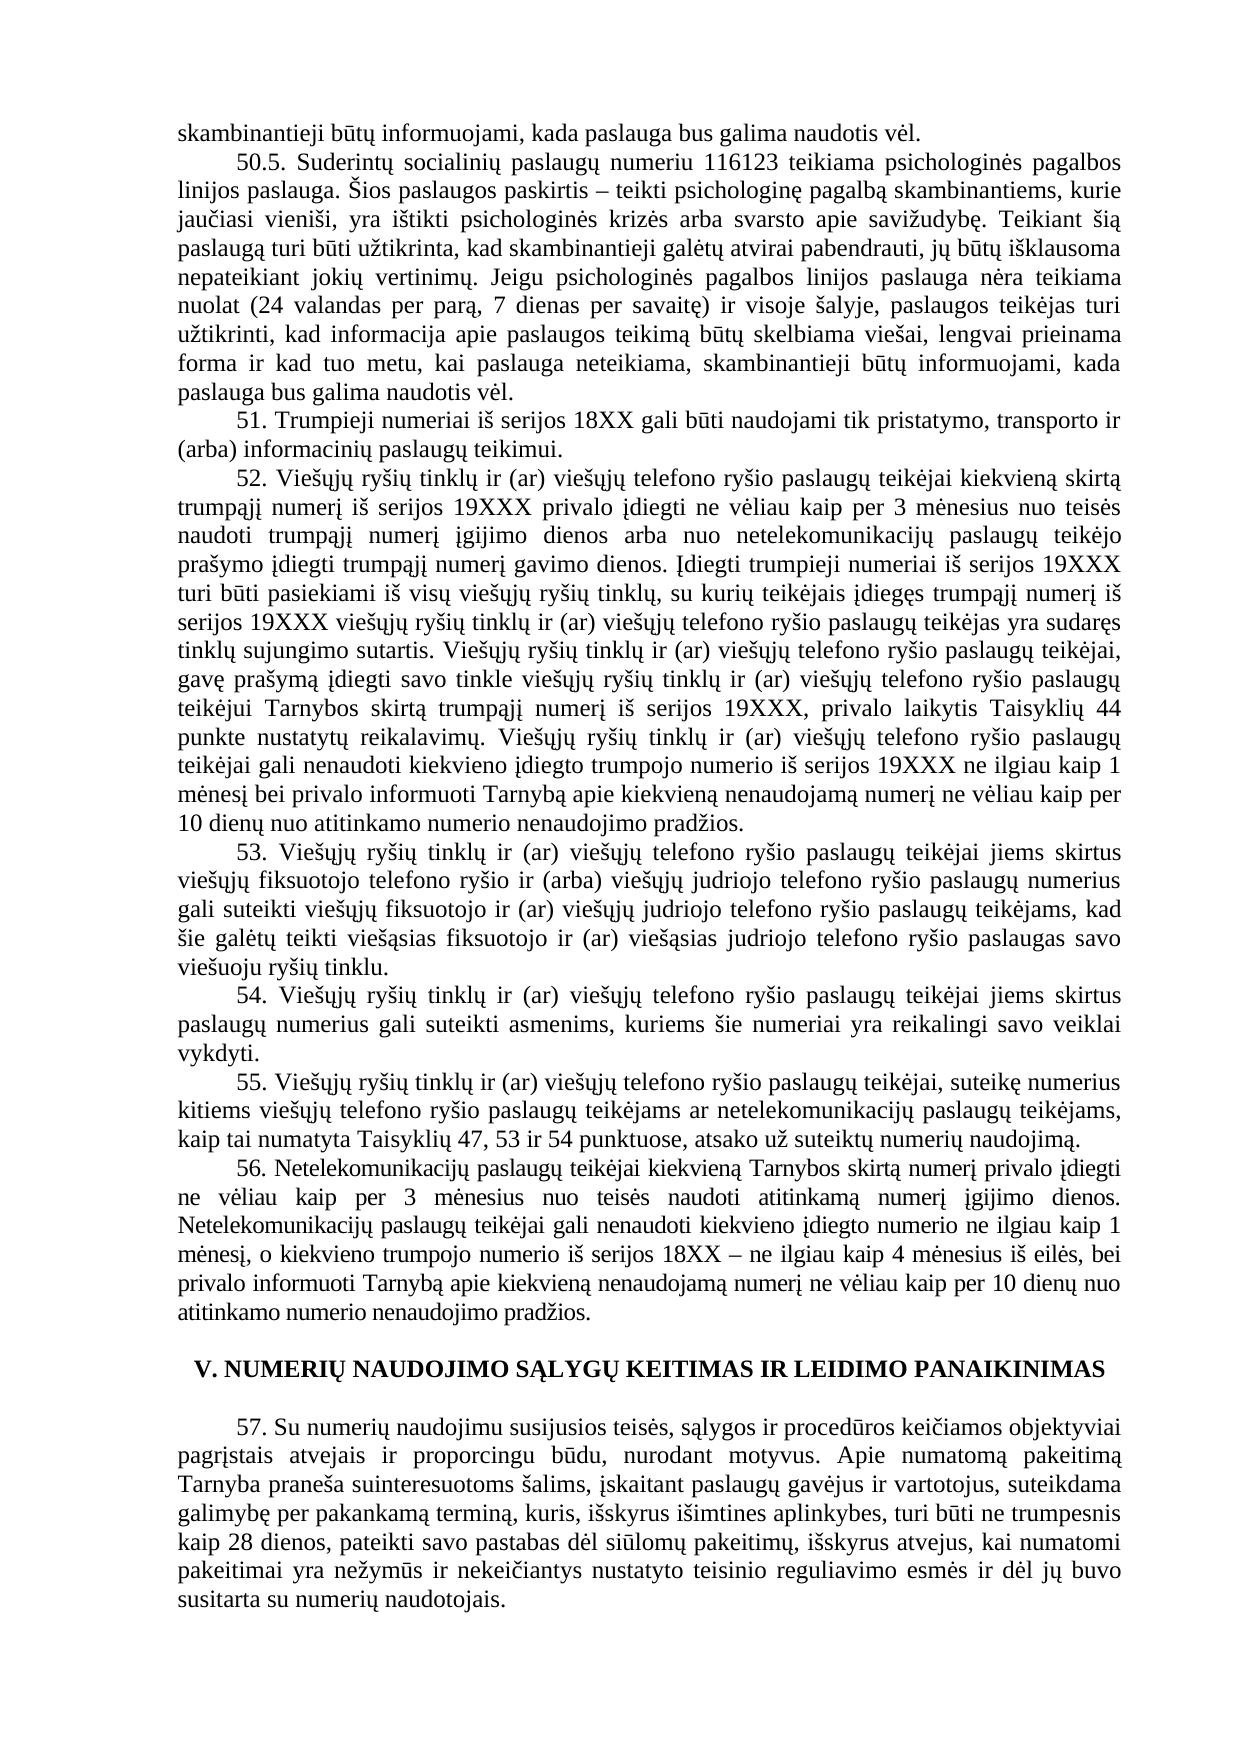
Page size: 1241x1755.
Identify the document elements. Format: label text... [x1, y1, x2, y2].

text skambinantieji būtų informuojami, kada paslauga bus galima naudotis vėl. [177, 118, 1122, 147]
text 56. Netelekomunikacijų paslaugų teikėjai kiekvieną Tarnybos skirtą numerį privalo įdiegti ne vėliau kaip per 3 mėnesius nuo teisės naudoti atitinkamą numerį įgijimo dienos. Netelekomunikacijų paslaugų teikėjai gali nenaudoti kiekvieno įdiegto numerio ne ilgiau kaip 1 mėnesį, o kiekvieno trumpojo numerio iš serijos 18XX – ne ilgiau kaip 4 mėnesius iš eilės, bei privalo informuoti Tarnybą apie kiekvieną nenaudojamą numerį ne vėliau kaip per 10 dienų nuo atitinkamo numerio nenaudojimo pradžios. [177, 1153, 1122, 1326]
text 52. Viešųjų ryšių tinklų ir (ar) viešųjų telefono ryšio paslaugų teikėjai kiekvieną skirtą trumpąjį numerį iš serijos 19XXX privalo įdiegti ne vėliau kaip per 3 mėnesius nuo teisės naudoti trumpąjį numerį įgijimo dienos arba nuo netelekomunikacijų paslaugų teikėjo prašymo įdiegti trumpąjį numerį gavimo dienos. Įdiegti trumpieji numeriai iš serijos 19XXX turi būti pasiekiami iš visų viešųjų ryšių tinklų, su kurių teikėjais įdiegęs trumpąjį numerį iš serijos 19XXX viešųjų ryšių tinklų ir (ar) viešųjų telefono ryšio paslaugų teikėjas yra sudaręs tinklų sujungimo sutartis. Viešųjų ryšių tinklų ir (ar) viešųjų telefono ryšio paslaugų teikėjai, gavę prašymą įdiegti savo tinkle viešųjų ryšių tinklų ir (ar) viešųjų telefono ryšio paslaugų teikėjui Tarnybos skirtą trumpąjį numerį iš serijos 19XXX, privalo laikytis Taisyklių 44 punkte nustatytų reikalavimų. Viešųjų ryšių tinklų ir (ar) viešųjų telefono ryšio paslaugų teikėjai gali nenaudoti kiekvieno įdiegto trumpojo numerio iš serijos 19XXX ne ilgiau kaip 1 mėnesį bei privalo informuoti Tarnybą apie kiekvieną nenaudojamą numerį ne vėliau kaip per 10 dienų nuo atitinkamo numerio nenaudojimo pradžios. [177, 463, 1122, 837]
text 54. Viešųjų ryšių tinklų ir (ar) viešųjų telefono ryšio paslaugų teikėjai jiems skirtus paslaugų numerius gali suteikti asmenims, kuriems šie numeriai yra reikalingi savo veiklai vykdyti. [177, 981, 1122, 1067]
text 51. Trumpieji numeriai iš serijos 18XX gali būti naudojami tik pristatymo, transporto ir (arba) informacinių paslaugų teikimui. [177, 406, 1122, 463]
text 57. Su numerių naudojimu susijusios teisės, sąlygos ir procedūros keičiamos objektyviai pagrįstais atvejais ir proporcingu būdu, nurodant motyvus. Apie numatomą pakeitimą Tarnyba praneša suinteresuotoms šalims, įskaitant paslaugų gavėjus ir vartotojus, suteikdama galimybę per pakankamą terminą, kuris, išskyrus išimtines aplinkybes, turi būti ne trumpesnis kaip 28 dienos, pateikti savo pastabas dėl siūlomų pakeitimų, išskyrus atvejus, kai numatomi pakeitimai yra nežymūs ir nekeičiantys nustatyto teisinio reguliavimo esmės ir dėl jų buvo susitarta su numerių naudotojais. [177, 1412, 1122, 1613]
text 53. Viešųjų ryšių tinklų ir (ar) viešųjų telefono ryšio paslaugų teikėjai jiems skirtus viešųjų fiksuotojo telefono ryšio ir (arba) viešųjų judriojo telefono ryšio paslaugų numerius gali suteikti viešųjų fiksuotojo ir (ar) viešųjų judriojo telefono ryšio paslaugų teikėjams, kad šie galėtų teikti viešąsias fiksuotojo ir (ar) viešąsias judriojo telefono ryšio paslaugas savo viešuoju ryšių tinklu. [177, 837, 1122, 981]
text 50.5. Suderintų socialinių paslaugų numeriu 116123 teikiama psichologinės pagalbos linijos paslauga. Šios paslaugos paskirtis – teikti psichologinę pagalbą skambinantiems, kurie jaučiasi vieniši, yra ištikti psichologinės krizės arba svarsto apie savižudybę. Teikiant šią paslaugą turi būti užtikrinta, kad skambinantieji galėtų atvirai pabendrauti, jų būtų išklausoma nepateikiant jokių vertinimų. Jeigu psichologinės pagalbos linijos paslauga nėra teikiama nuolat (24 valandas per parą, 7 dienas per savaitę) ir visoje šalyje, paslaugos teikėjas turi užtikrinti, kad informacija apie paslaugos teikimą būtų skelbiama viešai, lengvai prieinama forma ir kad tuo metu, kai paslauga neteikiama, skambinantieji būtų informuojami, kada paslauga bus galima naudotis vėl. [177, 147, 1122, 406]
text V. Numerių naudojimo sąlygų keitimas ir LEIDIMO panaikinimas [177, 1354, 1122, 1383]
text 55. Viešųjų ryšių tinklų ir (ar) viešųjų telefono ryšio paslaugų teikėjai, suteikę numerius kitiems viešųjų telefono ryšio paslaugų teikėjams ar netelekomunikacijų paslaugų teikėjams, kaip tai numatyta Taisyklių 47, 53 ir 54 punktuose, atsako už suteiktų numerių naudojimą. [177, 1067, 1122, 1153]
